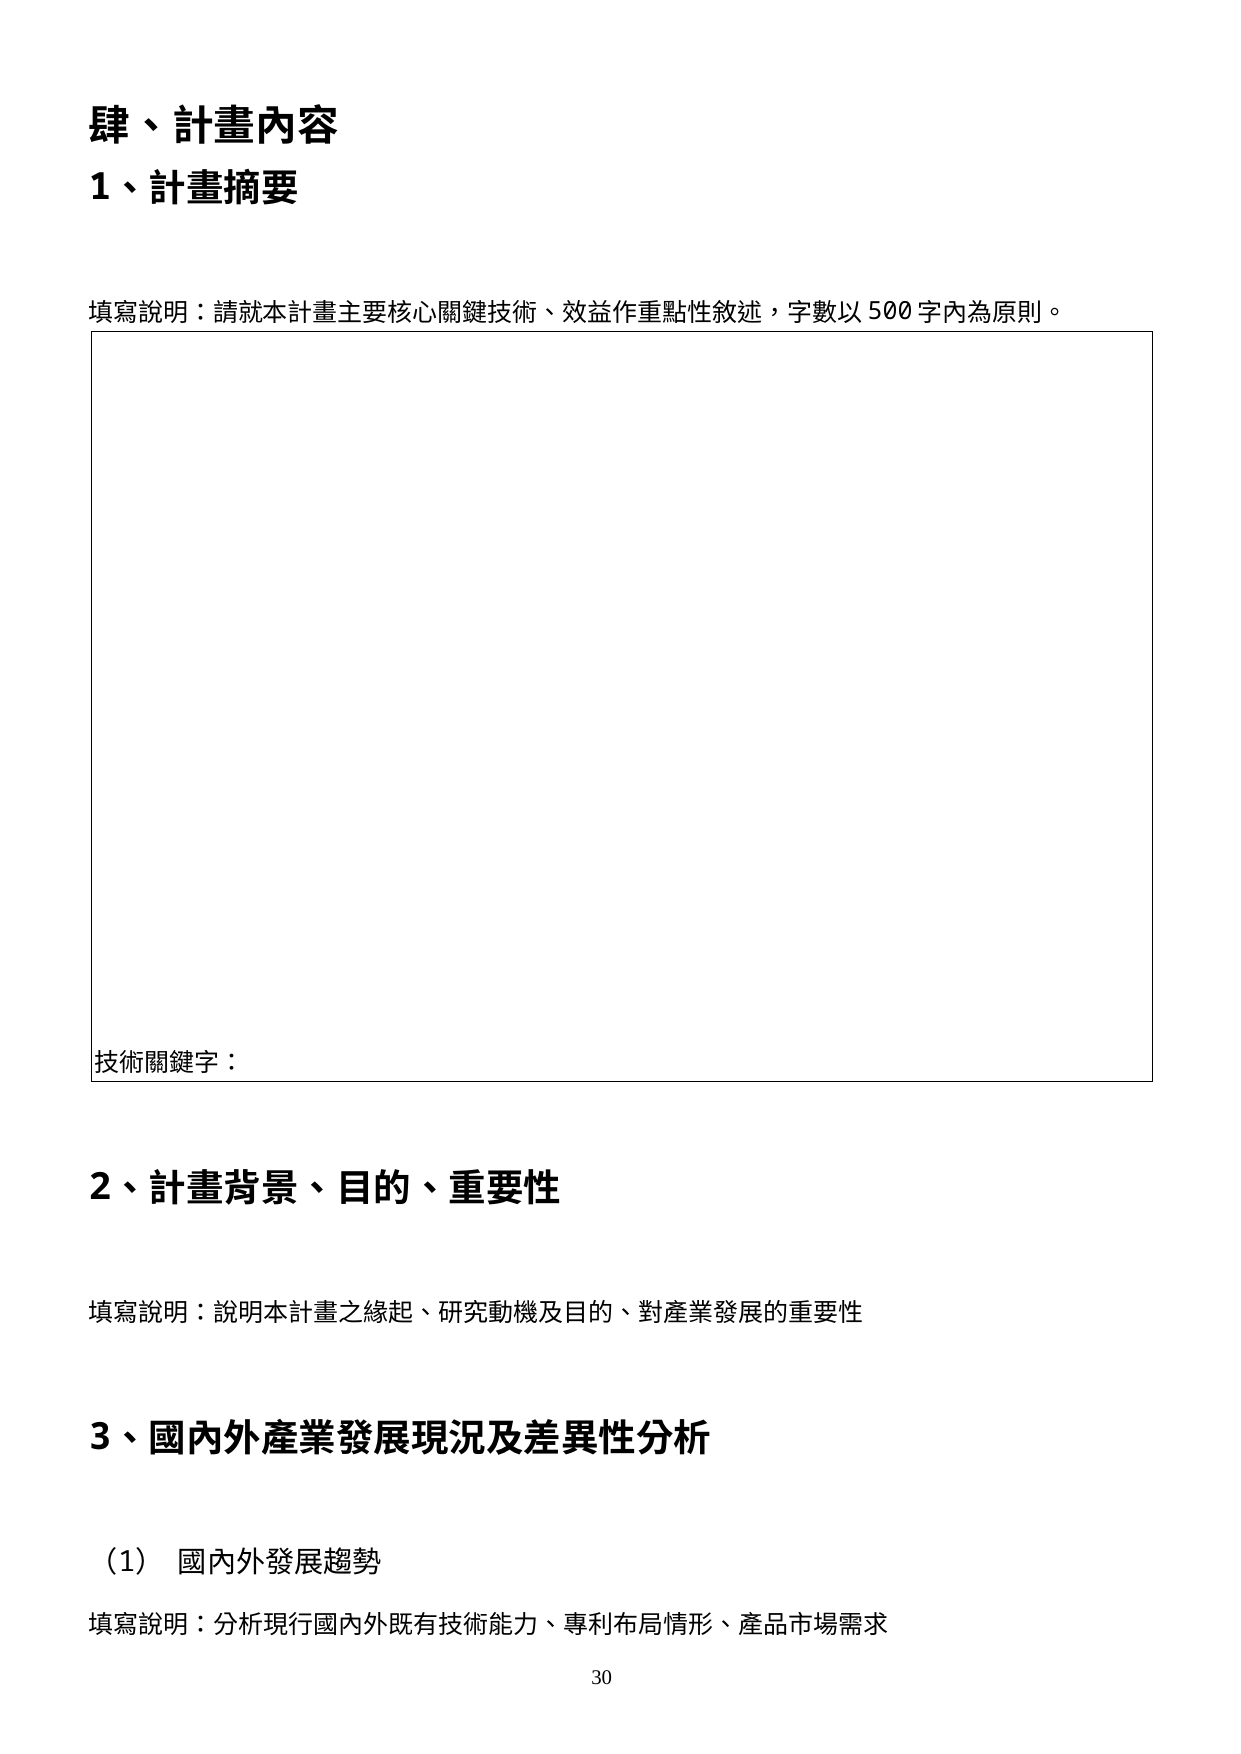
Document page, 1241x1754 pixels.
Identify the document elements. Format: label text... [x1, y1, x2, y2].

text 填寫說明：分析現行國內外既有技術能力、專利布局情形、產品市場需求 [89, 1581, 1152, 1643]
table_header 技術關鍵字： [92, 332, 1152, 1081]
text 填寫說明：說明本計畫之緣起、研究動機及目的、對產業發展的重要性 [89, 1268, 1152, 1331]
text 填寫說明：請就本計畫主要核心關鍵技術、效益作重點性敘述，字數以500字內為原則。 [89, 268, 1152, 331]
list 計畫摘要 [89, 143, 1152, 206]
list 計畫背景、目的、重要性 [89, 1143, 1152, 1206]
list 國內外發展趨勢 [89, 1518, 1152, 1581]
list 計畫內容 [89, 81, 1152, 143]
list 國內外產業發展現況及差異性分析 [89, 1393, 1152, 1456]
